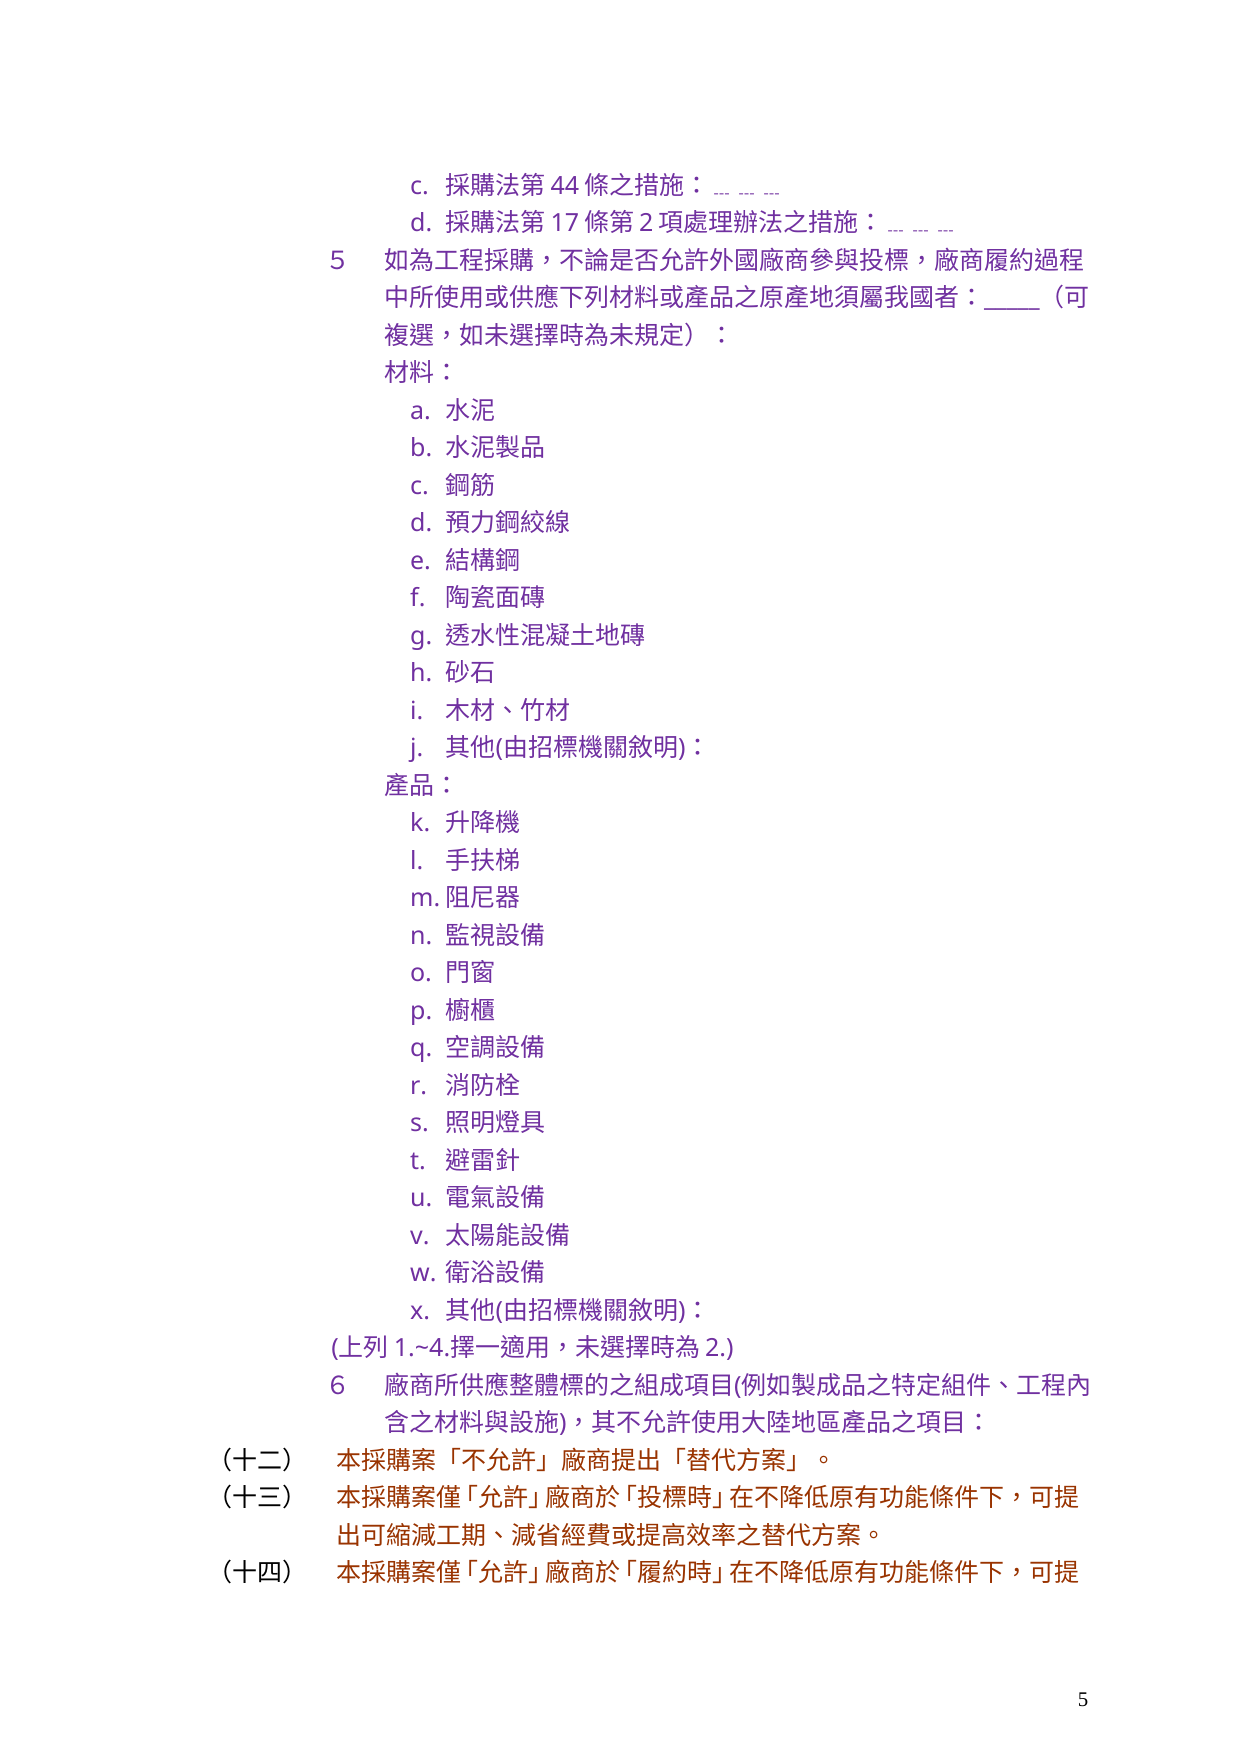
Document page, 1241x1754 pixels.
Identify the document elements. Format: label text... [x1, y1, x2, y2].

subtitle 空調設備 [410, 1027, 1092, 1064]
subtitle 預力鋼絞線 [410, 502, 1092, 539]
subtitle 太陽能設備 [410, 1214, 1092, 1252]
text (上列1.~4.擇一適用，未選擇時為2.) [325, 1327, 1092, 1364]
subtitle 本採購案僅「允許」廠商於「履約時」在不降低原有功能條件下，可提 [207, 1552, 1079, 1589]
subtitle 結構鋼 [410, 539, 1092, 577]
subtitle 如為工程採購，不論是否允許外國廠商參與投標，廠商履約過程中所使用或供應下列材料或產品之原產地須屬我國者：_____（可複選，如未選擇時為未規定）： [325, 239, 1092, 352]
subtitle 升降機 [410, 802, 1092, 839]
subtitle 透水性混凝土地磚 [410, 614, 1092, 652]
subtitle 避雷針 [410, 1139, 1092, 1177]
subtitle 衛浴設備 [410, 1252, 1092, 1289]
subtitle 產品： [384, 764, 1092, 802]
subtitle 本採購案「不允許」廠商提出「替代方案」。 [207, 1439, 1079, 1477]
subtitle 木材、竹材 [410, 689, 1092, 727]
subtitle 門窗 [410, 952, 1092, 989]
subtitle 鋼筋 [410, 464, 1092, 502]
subtitle 廠商所供應整體標的之組成項目(例如製成品之特定組件、工程內含之材料與設施)，其不允許使用大陸地區產品之項目： [325, 1364, 1092, 1439]
subtitle 其他(由招標機關敘明)： [410, 1289, 1092, 1327]
subtitle 櫥櫃 [410, 989, 1092, 1027]
subtitle 材料： [384, 352, 1092, 389]
subtitle 消防栓 [410, 1064, 1092, 1102]
subtitle 照明燈具 [410, 1102, 1092, 1139]
subtitle 水泥製品 [410, 427, 1092, 464]
subtitle 陶瓷面磚 [410, 577, 1092, 614]
subtitle 砂石 [410, 652, 1092, 689]
subtitle 採購法第17條第2項處理辦法之措施：﹍﹍﹍ [410, 202, 1092, 239]
subtitle 手扶梯 [410, 839, 1092, 877]
subtitle 阻尼器 [410, 877, 1092, 914]
subtitle 採購法第44條之措施：﹍﹍﹍ [410, 164, 1092, 202]
subtitle 水泥 [410, 389, 1092, 427]
subtitle 本採購案僅「允許」廠商於「投標時」在不降低原有功能條件下，可提出可縮減工期、減省經費或提高效率之替代方案。 [207, 1477, 1079, 1552]
subtitle 電氣設備 [410, 1177, 1092, 1214]
subtitle 其他(由招標機關敘明)： [410, 727, 1092, 764]
subtitle 監視設備 [410, 914, 1092, 952]
